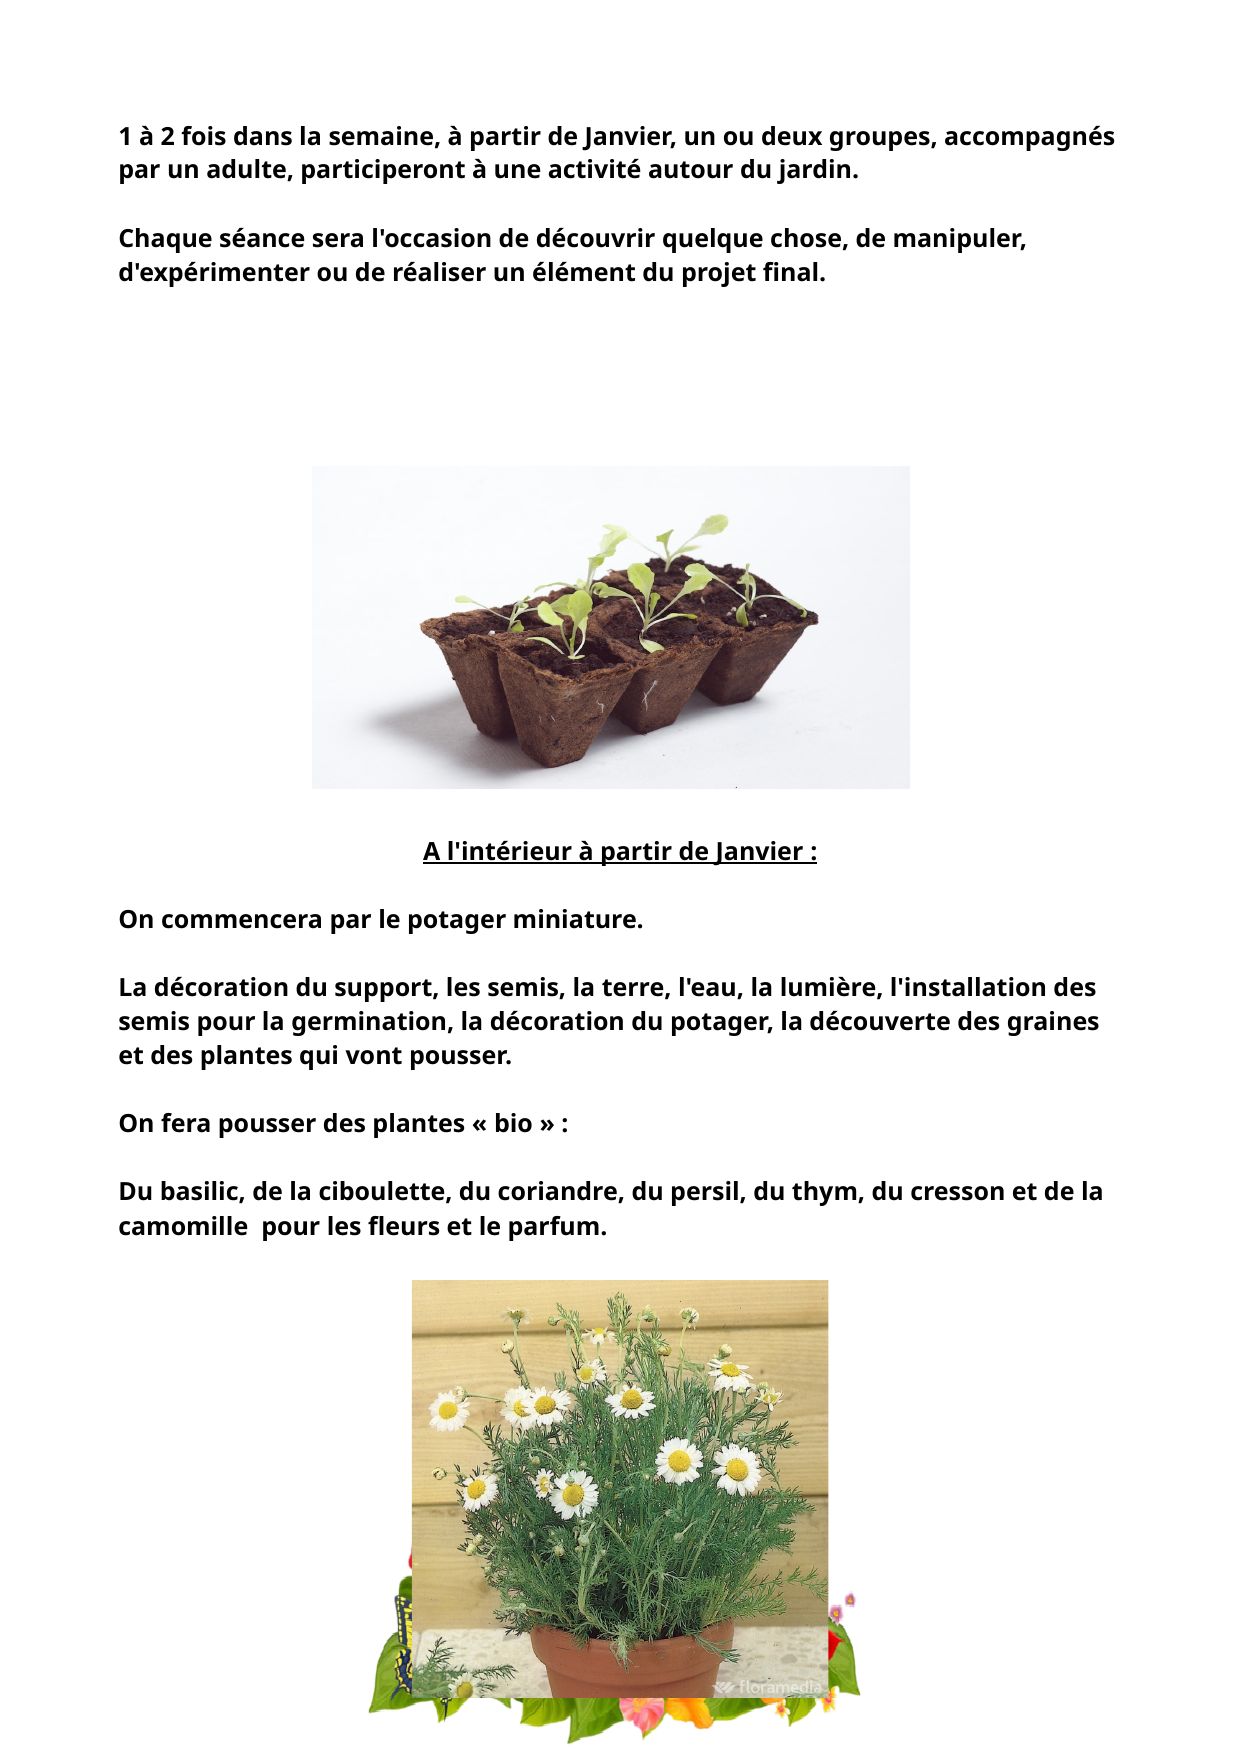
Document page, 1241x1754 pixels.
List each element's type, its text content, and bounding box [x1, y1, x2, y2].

picture [311, 466, 911, 789]
picture [346, 1280, 876, 1754]
text Du basilic, de la ciboulette, du coriandre, du persil, du thym, du cresson et de la camomille pour les fleurs et le parfum. [118, 1174, 1122, 1242]
text On fera pousser des plantes « bio » : [118, 1106, 1122, 1140]
text On commencera par le potager miniature. [118, 902, 1122, 936]
text La décoration du support, les semis, la terre, l'eau, la lumière, l'installation des semis pour la germination, la décoration du potager, la découverte des graines et des plantes qui vont pousser. [118, 970, 1122, 1072]
text A l'intérieur à partir de Janvier : [118, 833, 1122, 867]
text Chaque séance sera l'occasion de découvrir quelque chose, de manipuler, d'expérimenter ou de réaliser un élément du projet final. [118, 220, 1122, 288]
text 1 à 2 fois dans la semaine, à partir de Janvier, un ou deux groupes, accompagnés par un adulte, participeront à une activité autour du jardin. [118, 118, 1122, 186]
